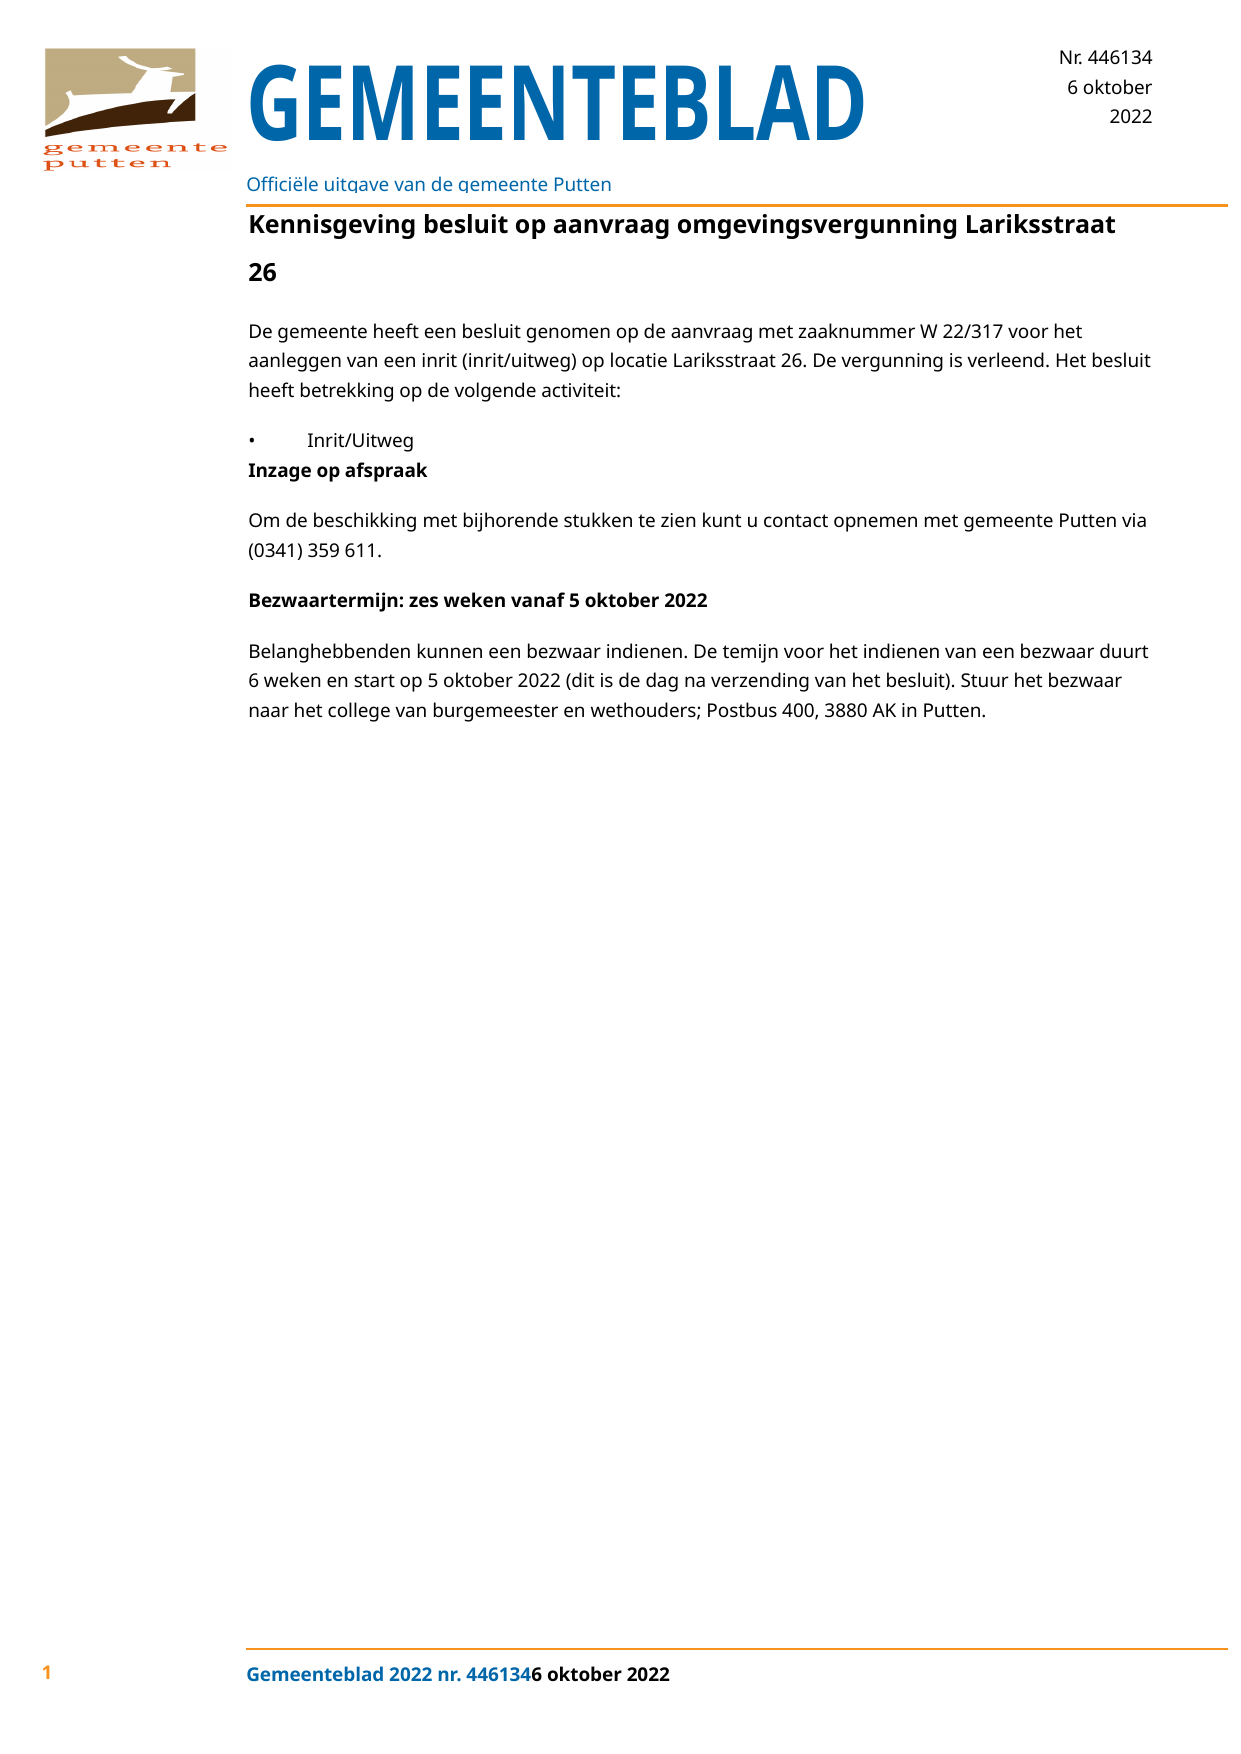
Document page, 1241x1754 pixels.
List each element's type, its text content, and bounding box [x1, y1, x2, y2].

text De gemeente heeft een besluit genomen op de aanvraag met zaaknummer W 22/317 voor het aanleggen van een inrit (inrit/uitweg) op locatie Lariksstraat 26. De vergunning is verleend. Het besluit heeft betrekking op de volgende activiteit: [248, 318, 1152, 403]
list Inrit/Uitweg [248, 427, 1152, 453]
picture [41, 47, 231, 172]
text Inzage op afspraak [248, 457, 1152, 483]
text Bezwaartermijn: zes weken vanaf 5 oktober 2022 [248, 587, 1152, 613]
text Belanghebbenden kunnen een bezwaar indienen. De temijn voor het indienen van een bezwaar duurt 6 weken en start op 5 oktober 2022 (dit is de dag na verzending van het besluit). Stuur het bezwaar naar het college van burgemeester en wethouders; Postbus 400, 3880 AK in Putten. [248, 638, 1152, 723]
text Kennisgeving besluit op aanvraag omgevingsvergunning Lariksstraat 26 [248, 207, 1152, 288]
text Om de beschikking met bijhorende stukken te zien kunt u contact opnemen met gemeente Putten via (0341) 359 611. [248, 507, 1152, 563]
